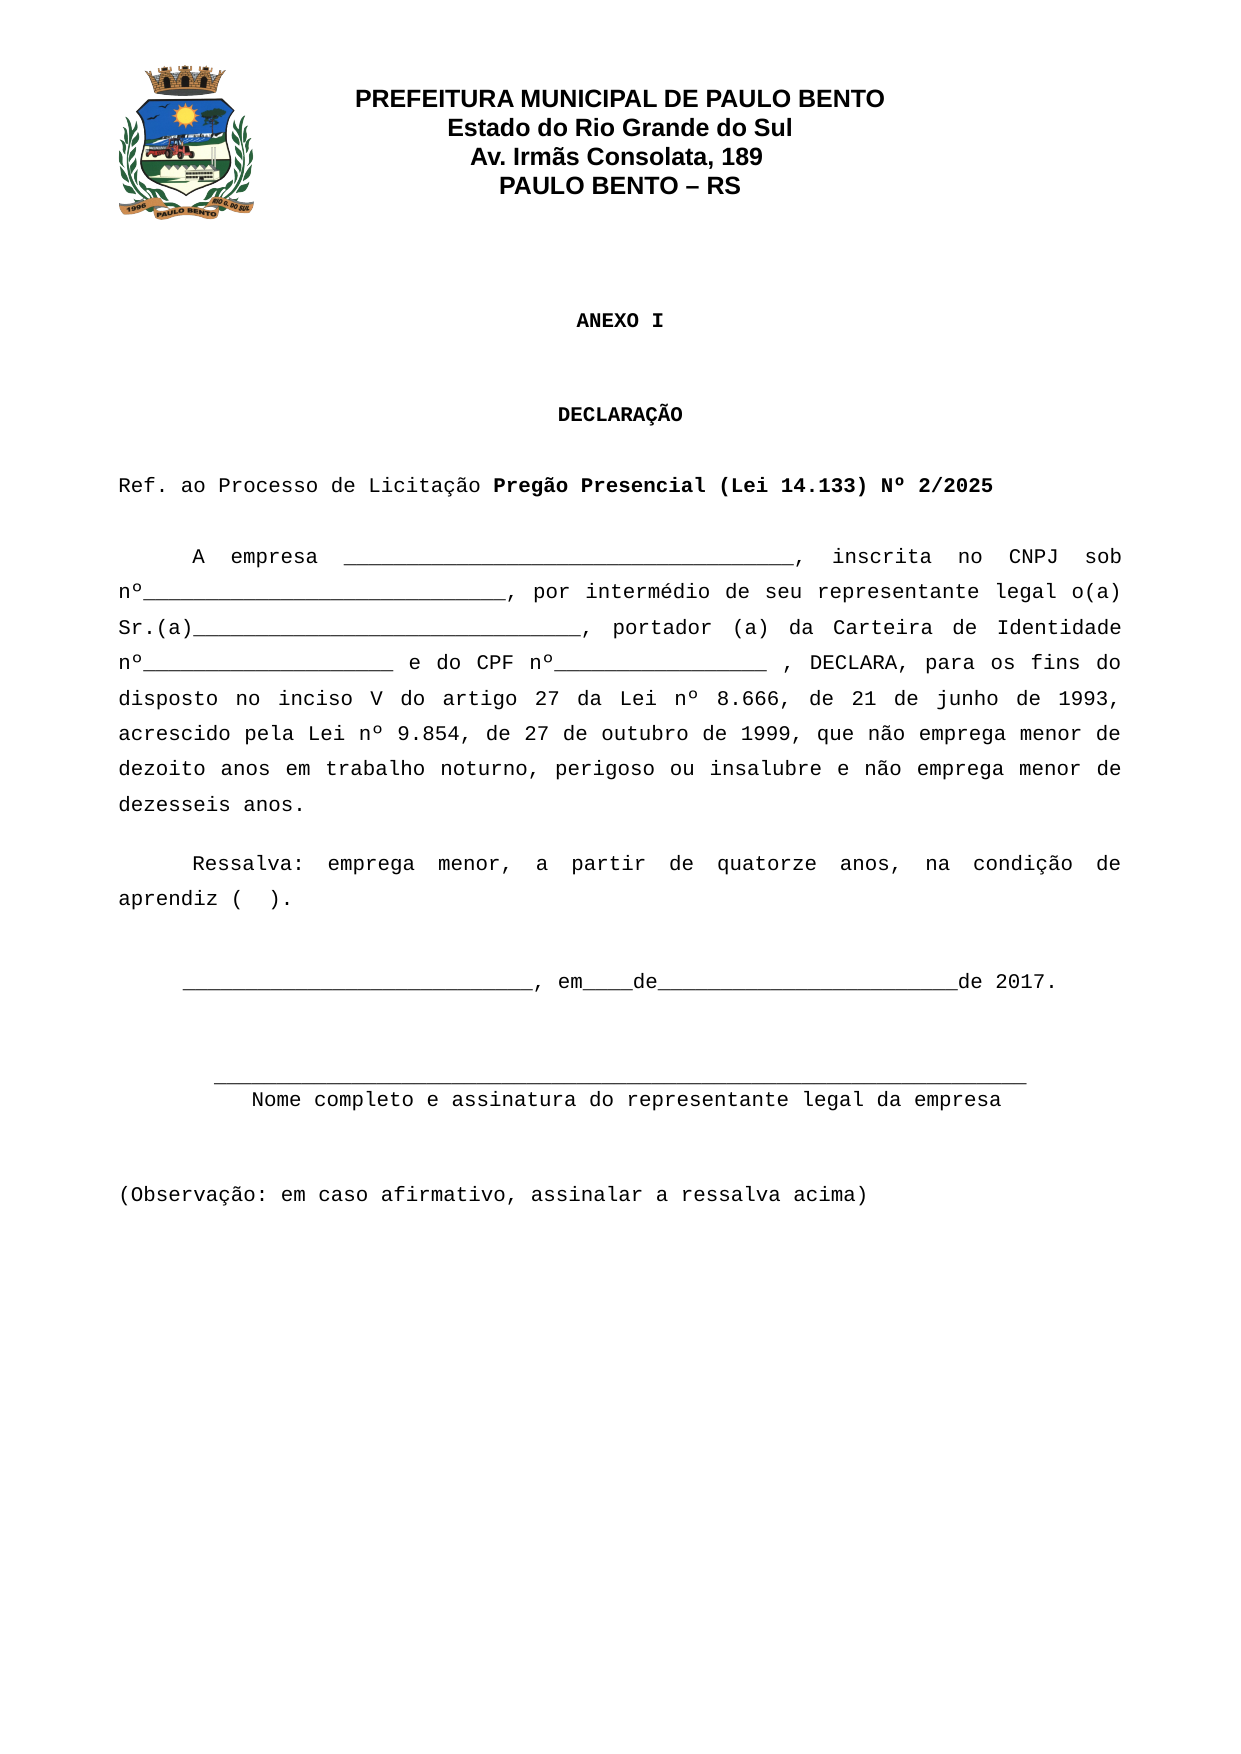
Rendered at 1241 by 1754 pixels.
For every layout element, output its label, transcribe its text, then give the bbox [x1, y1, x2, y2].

text ANEXO I [118, 309, 1122, 333]
text DECLARAÇÃO [118, 404, 1122, 428]
text Ressalva: emprega menor, a partir de quatorze anos, na condição de aprendiz ( ). [118, 853, 1122, 912]
text Nome completo e assinatura do representante legal da empresa [118, 1089, 1122, 1113]
text (Observação: em caso afirmativo, assinalar a ressalva acima) [118, 1184, 1122, 1207]
text ____________________________, em____de________________________de 2017. [118, 971, 1122, 994]
picture [118, 65, 254, 220]
text A empresa ____________________________________, inscrita no CNPJ sob nº_____________________________, por intermédio de seu representante legal o(a) Sr.(a)_______________________________, portador (a) da Carteira de Identidade nº____________________ e do CPF nº_________________ , DECLARA, para os fins do disposto no inciso V do artigo 27 da Lei nº 8.666, de 21 de junho de 1993, acrescido pela Lei nº 9.854, de 27 de outubro de 1999, que não emprega menor de dezoito anos em trabalho noturno, perigoso ou insalubre e não emprega menor de dezesseis anos. [118, 546, 1122, 817]
text _________________________________________________________________ [118, 1066, 1122, 1089]
text Ref. ao Processo de Licitação Pregão Presencial (Lei 14.133) Nº 2/2025 [118, 475, 1122, 499]
